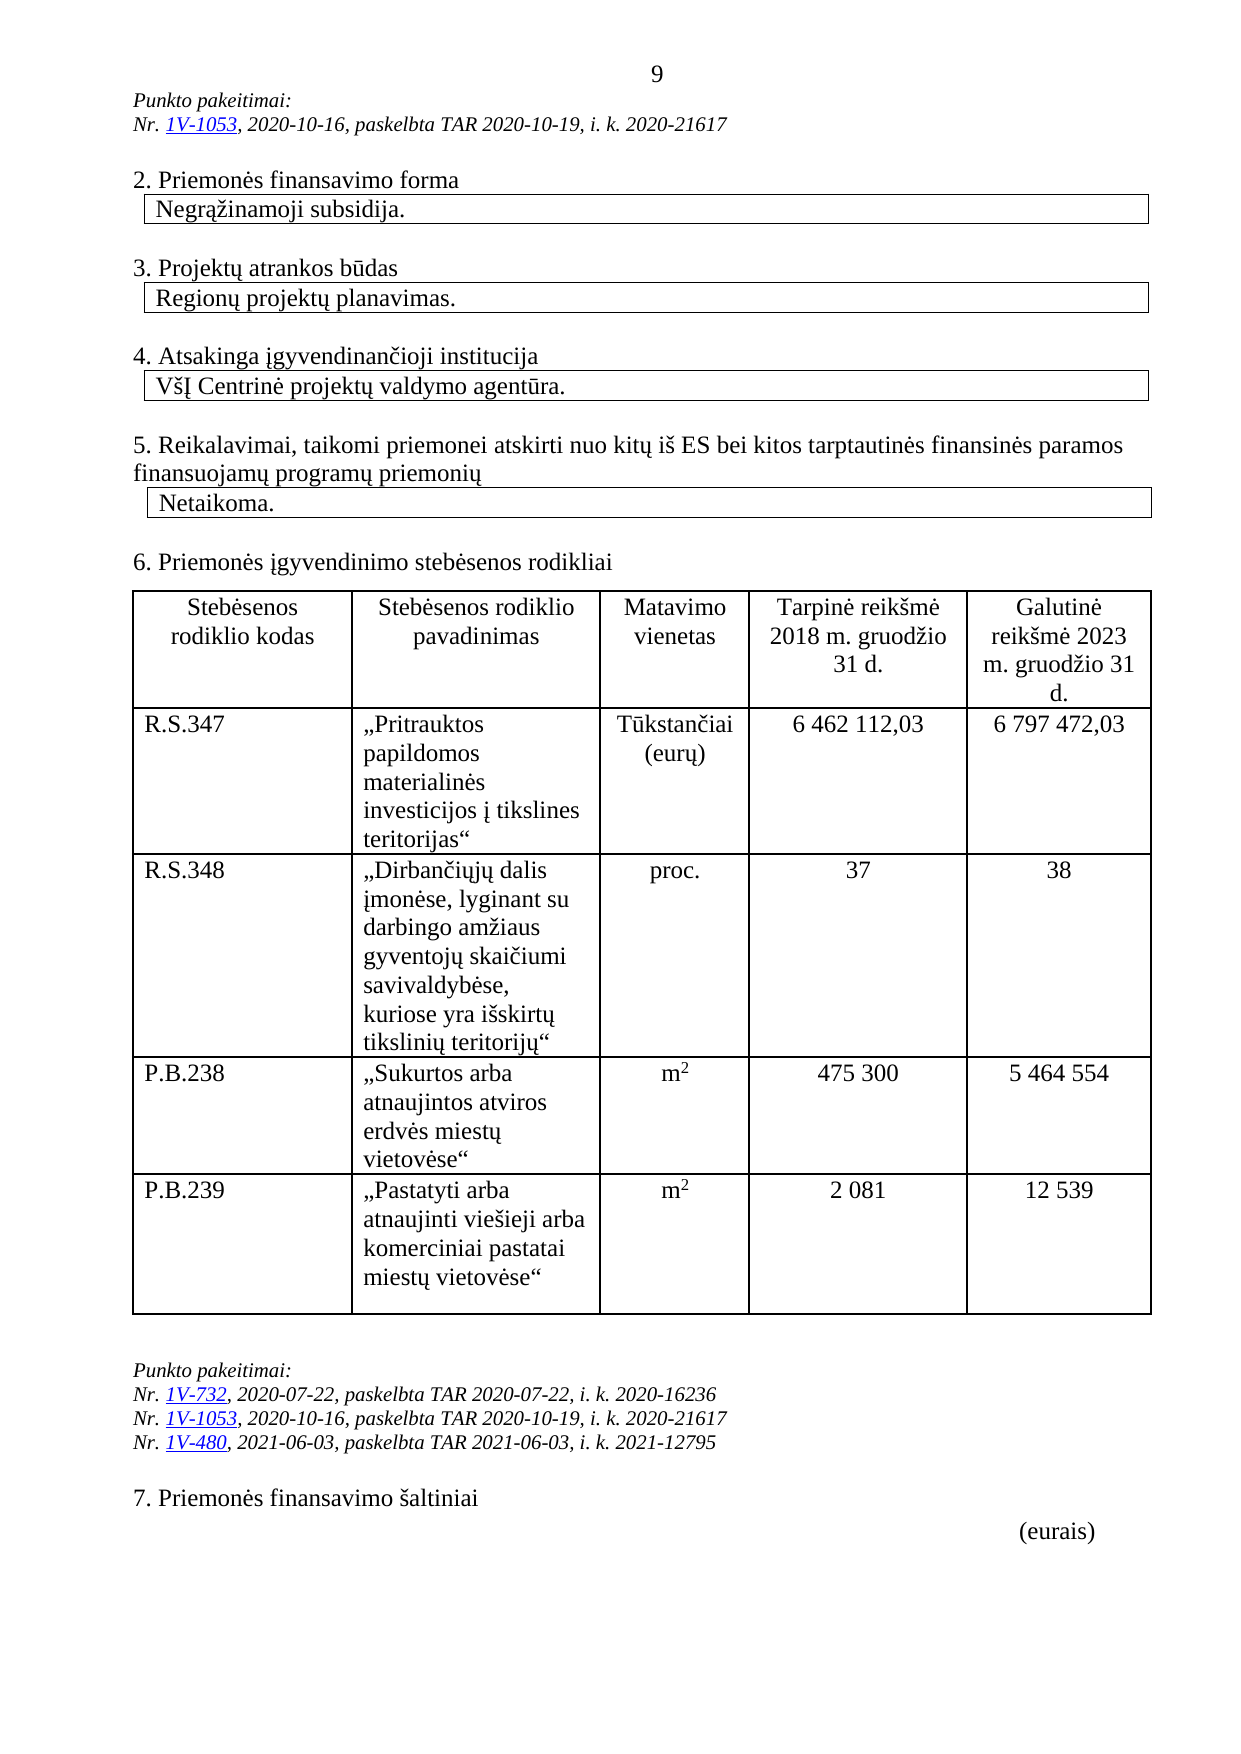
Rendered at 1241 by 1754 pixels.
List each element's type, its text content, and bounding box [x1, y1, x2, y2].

text 4. Atsakinga įgyvendinančioji institucija [133, 341, 1181, 370]
text (eurais) [259, 1516, 1181, 1545]
table_cell Tūkstančiai (eurų) [601, 709, 748, 853]
table_cell 5 464 554 [968, 1058, 1150, 1173]
table_cell proc. [601, 855, 748, 1056]
table_cell „Dirbančiųjų dalis įmonėse, lyginant su darbingo amžiaus gyventojų skaičiumi savivaldybėse, kuriose yra išskirtų tikslinių teritorijų“ [353, 855, 599, 1056]
table_cell R.S.347 [134, 709, 351, 853]
table_cell 38 [968, 855, 1150, 1056]
table_header Netaikoma. [148, 488, 1151, 517]
text 6. Priemonės įgyvendinimo stebėsenos rodikliai [133, 547, 1181, 576]
text Nr. 1V-732, 2020-07-22, paskelbta TAR 2020-07-22, i. k. 2020-16236 [133, 1382, 1181, 1406]
table_header Negrąžinamoji subsidija. [145, 195, 1148, 223]
text 3. Projektų atrankos būdas [133, 253, 1181, 282]
table_cell R.S.348 [134, 855, 351, 1056]
table_cell 37 [750, 855, 966, 1056]
table_header Galutinė reikšmė 2023 m. gruodžio 31 d. [968, 592, 1150, 707]
table_cell 6 797 472,03 [968, 709, 1150, 853]
table_cell P.B.239 [134, 1175, 351, 1313]
text Punkto pakeitimai: [133, 1358, 1181, 1382]
table_cell m2 [601, 1058, 748, 1173]
table_cell „Pritrauktos papildomos materialinės investicijos į tikslines teritorijas“ [353, 709, 599, 853]
table_header Tarpinė reikšmė 2018 m. gruodžio 31 d. [750, 592, 966, 707]
text Nr. 1V-1053, 2020-10-16, paskelbta TAR 2020-10-19, i. k. 2020-21617 [133, 112, 1181, 136]
text 2. Priemonės finansavimo forma [133, 165, 1181, 193]
table_cell „Sukurtos arba atnaujintos atviros erdvės miestų vietovėse“ [353, 1058, 599, 1173]
table_cell „Pastatyti arba atnaujinti viešieji arba komerciniai pastatai miestų vietovėse“ [353, 1175, 599, 1313]
table_header Regionų projektų planavimas. [145, 283, 1148, 312]
table_header Stebėsenos rodiklio kodas [134, 592, 351, 707]
table_cell 6 462 112,03 [750, 709, 966, 853]
text Nr. 1V-480, 2021-06-03, paskelbta TAR 2021-06-03, i. k. 2021-12795 [133, 1430, 1181, 1454]
table_cell 475 300 [750, 1058, 966, 1173]
table_header Stebėsenos rodiklio pavadinimas [353, 592, 599, 707]
table_cell 12 539 [968, 1175, 1150, 1313]
text 7. Priemonės finansavimo šaltiniai [133, 1483, 1181, 1512]
table_cell P.B.238 [134, 1058, 351, 1173]
table_cell 2 081 [750, 1175, 966, 1313]
table_header Matavimo vienetas [601, 592, 748, 707]
text Nr. 1V-1053, 2020-10-16, paskelbta TAR 2020-10-19, i. k. 2020-21617 [133, 1406, 1181, 1430]
text 5. Reikalavimai, taikomi priemonei atskirti nuo kitų iš ES bei kitos tarptautinės finansinės paramos finansuojamų programų priemonių [133, 430, 1181, 487]
table_header VšĮ Centrinė projektų valdymo agentūra. [145, 371, 1148, 400]
table_cell m2 [601, 1175, 748, 1313]
text Punkto pakeitimai: [133, 88, 1181, 112]
